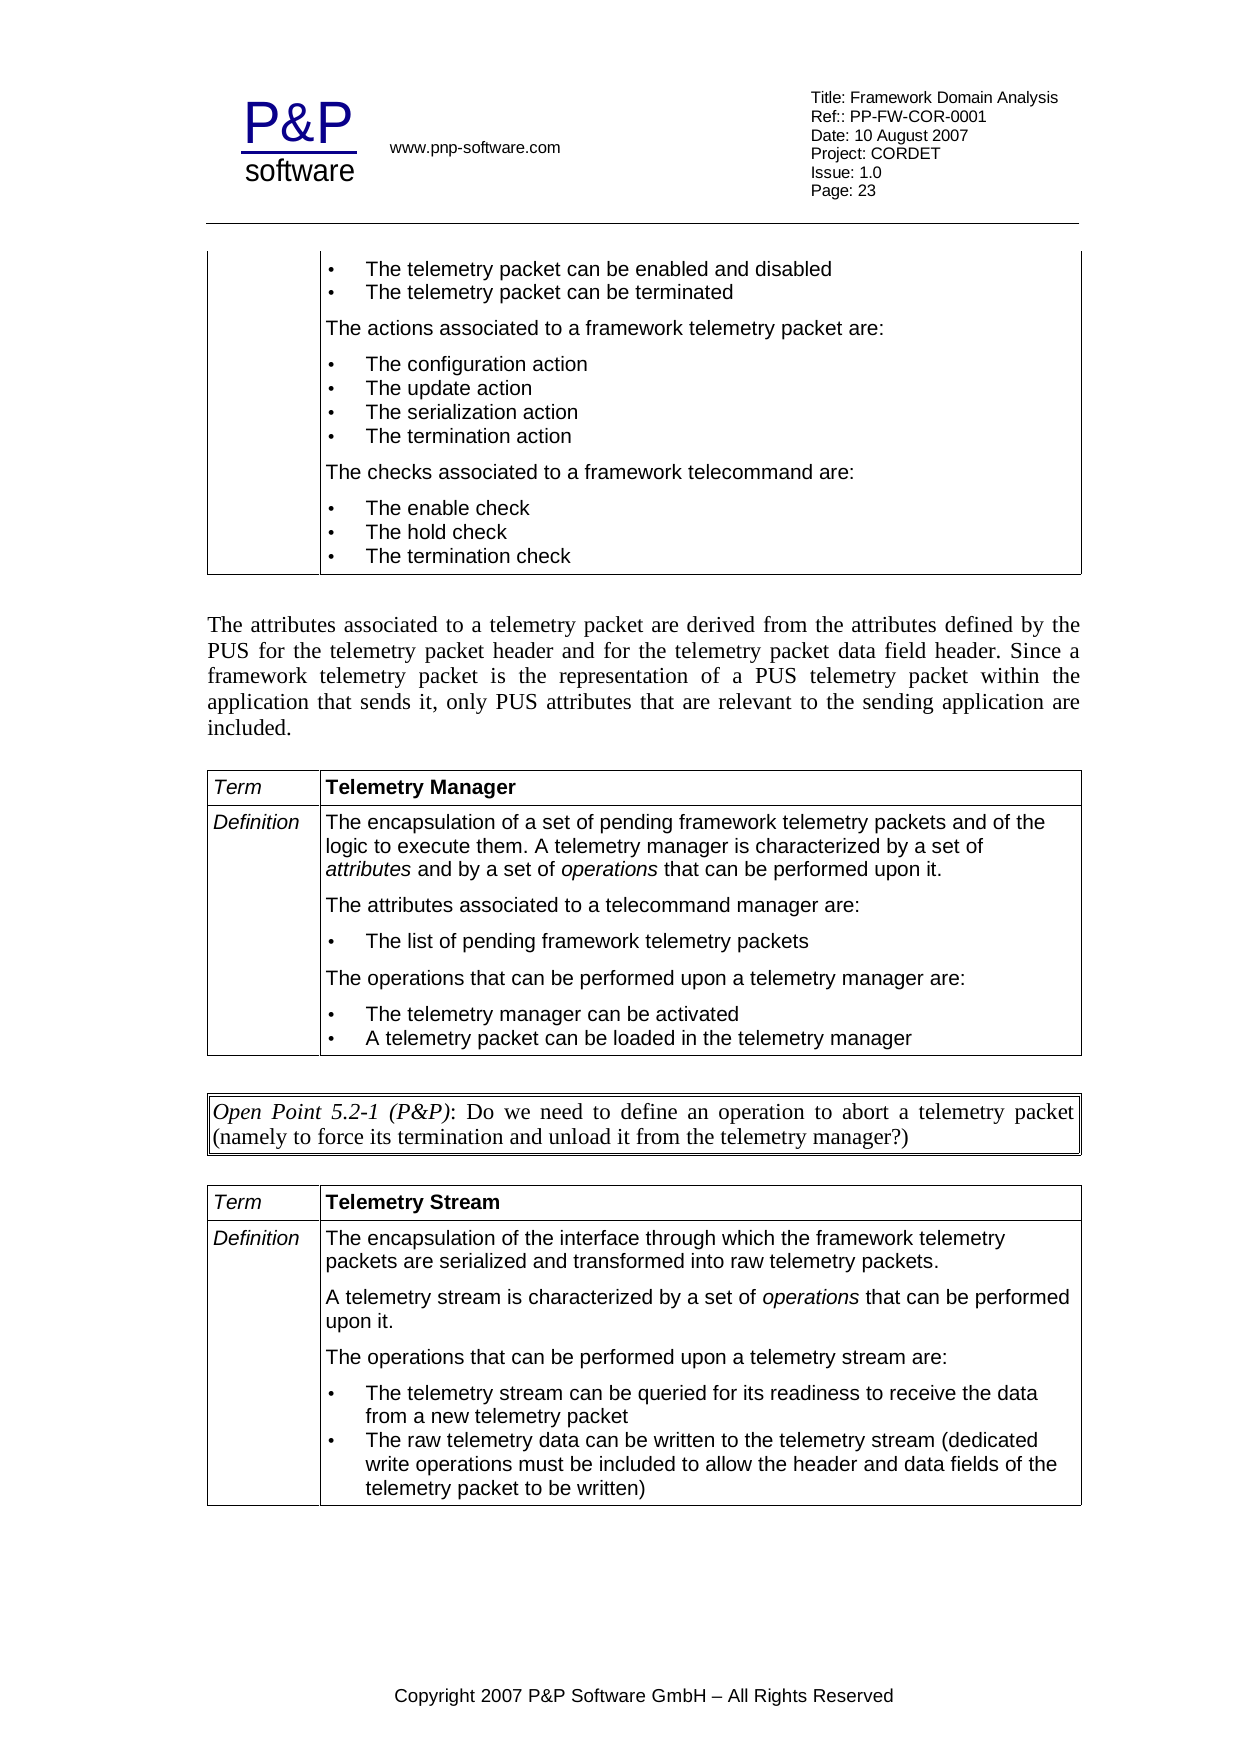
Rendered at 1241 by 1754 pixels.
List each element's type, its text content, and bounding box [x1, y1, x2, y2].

table_header Telemetry Manager [321, 771, 1081, 805]
table_header Term [208, 771, 319, 805]
table_cell Definition [208, 1221, 319, 1505]
table_header Telemetry Stream [321, 1186, 1081, 1220]
table_cell The encapsulation of a set of pending framework telemetry packets and of the logic to execute them. A telemetry manager is characterized by a set of attributes and by a set of operations that can be performed upon it. The attributes associated to a telecommand manager are: The list of pending framework telemetry packets The operations that can be performed upon a telemetry manager are: The telemetry manager can be activated A telemetry packet can be loaded in the telemetry manager [321, 806, 1081, 1055]
table_cell Definition [208, 806, 319, 1055]
text Open Point 5.2-1 (P&P): Do we need to define an operation to abort a telemetry packet (namely to force its termination and unload it from the telemetry manager?) [208, 1094, 1081, 1155]
text The attributes associated to a telemetry packet are derived from the attributes defined by the PUS for the telemetry packet header and for the telemetry packet data field header. Since a framework telemetry packet is the representation of a PUS telemetry packet within the application that sends it, only PUS attributes that are relevant to the sending application are included. [207, 612, 1081, 740]
table_cell The encapsulation of the interface through which the framework telemetry packets are serialized and transformed into raw telemetry packets. A telemetry stream is characterized by a set of operations that can be performed upon it. The operations that can be performed upon a telemetry stream are: The telemetry stream can be queried for its readiness to receive the data from a new telemetry packet The raw telemetry data can be written to the telemetry stream (dedicated write operations must be included to allow the header and data fields of the telemetry packet to be written) [321, 1221, 1081, 1505]
table_cell [208, 251, 319, 574]
table_cell The abstract representation at software level of a PUS-compliant telemetry packet. A framework telemetry packet encapsulates the data collection process for the data in the telemetry packet together with the conditional checks that determine whether the packet should be sent or not. This representation is abstract in the sense that it is independent of the physical layout of the telemetry packet. A framework telemetry packet is characterized by a set of attributes, a set of operations that can be performed upon the telemetry packet, and a set of actions and of checks that the telemetry packet can perform upon itself or upon its environment. The attributes associated to a framework telemetry packet are: The type and subtype of the telemetry packet The source sequence counter of the telemetry packet The length of the telemetry packet The destination of the packet The time stamp of the pacet The operations that can be performed upon a framework telemetry packet are: The telemetry packet can be configured The telemetry packet can be executed The telemetry packet can be enabled and disabled The telemetry packet can be terminated The actions associated to a framework telemetry packet are: The configuration action The update action The serialization action The termination action The checks associated to a framework telecommand are: The enable check The hold check The termination check [321, 251, 1081, 574]
table_header Term [208, 1186, 319, 1220]
